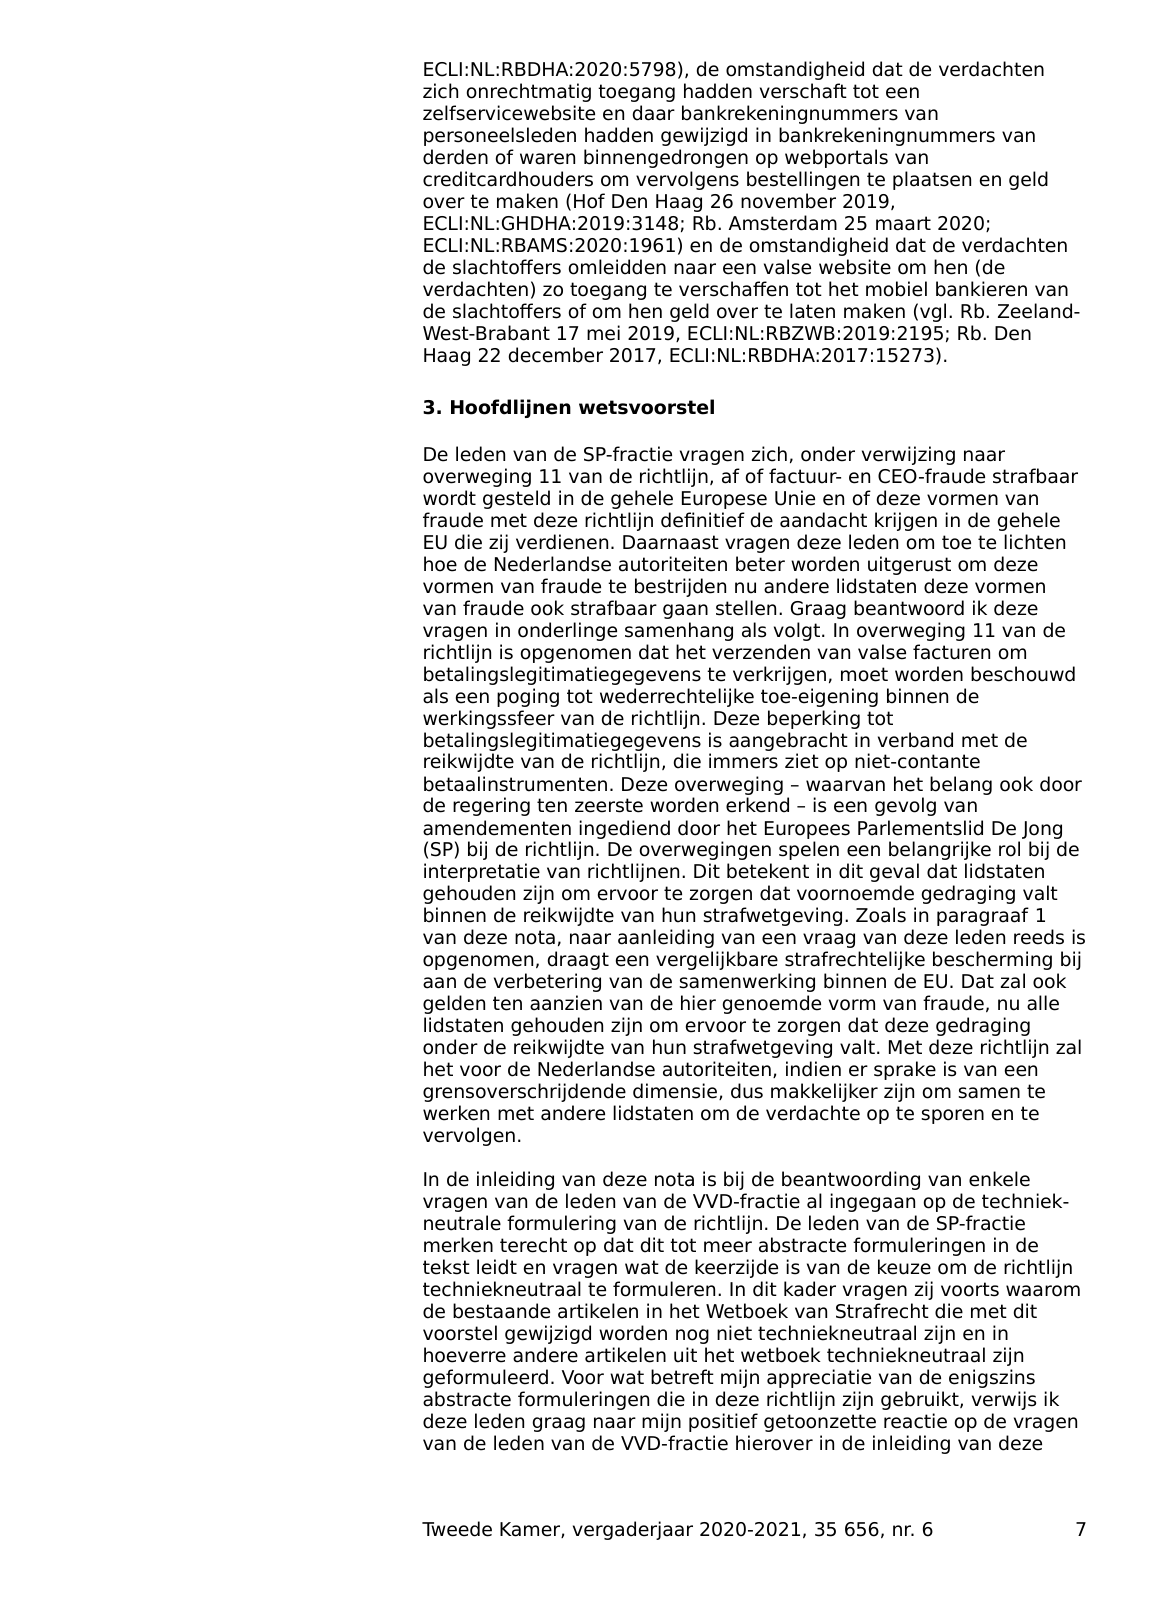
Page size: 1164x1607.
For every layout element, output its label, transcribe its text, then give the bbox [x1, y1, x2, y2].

text In de inleiding van deze nota is bij de beantwoording van enkele vragen van de leden van de VVD-fractie al ingegaan op de techniek-neutrale formulering van de richtlijn. De leden van de SP-fractie merken terecht op dat dit tot meer abstracte formuleringen in de tekst leidt en vragen wat de keerzijde is van de keuze om de richtlijn techniekneutraal te formuleren. In dit kader vragen zij voorts waarom de bestaande artikelen in het Wetboek van Strafrecht die met dit voorstel gewijzigd worden nog niet techniekneutraal zijn en in hoeverre andere artikelen uit het wetboek techniekneutraal zijn geformuleerd. Voor wat betreft mijn appreciatie van de enigszins abstracte formuleringen die in deze richtlijn zijn gebruikt, verwijs ik deze leden graag naar mijn positief getoonzette reactie op de vragen van de leden van de VVD-fractie hierover in de inleiding van deze [422, 1169, 1087, 1455]
text ECLI:NL:RBDHA:2020:5798), de omstandigheid dat de verdachten zich onrechtmatig toegang hadden verschaft tot een zelfservicewebsite en daar bankrekeningnummers van personeelsleden hadden gewijzigd in bankrekeningnummers van derden of waren binnengedrongen op webportals van creditcardhouders om vervolgens bestellingen te plaatsen en geld over te maken (Hof Den Haag 26 november 2019, ECLI:NL:GHDHA:2019:3148; Rb. Amsterdam 25 maart 2020; ECLI:NL:RBAMS:2020:1961) en de omstandigheid dat de verdachten de slachtoffers omleidden naar een valse website om hen (de verdachten) zo toegang te verschaffen tot het mobiel bankieren van de slachtoffers of om hen geld over te laten maken (vgl. Rb. Zeeland-West-Brabant 17 mei 2019, ECLI:NL:RBZWB:2019:2195; Rb. Den Haag 22 december 2017, ECLI:NL:RBDHA:2017:15273). [422, 59, 1087, 367]
subtitle 3. Hoofdlijnen wetsvoorstel [422, 397, 1087, 419]
text De leden van de SP-fractie vragen zich, onder verwijzing naar overweging 11 van de richtlijn, af of factuur- en CEO-fraude strafbaar wordt gesteld in de gehele Europese Unie en of deze vormen van fraude met deze richtlijn definitief de aandacht krijgen in de gehele EU die zij verdienen. Daarnaast vragen deze leden om toe te lichten hoe de Nederlandse autoriteiten beter worden uitgerust om deze vormen van fraude te bestrijden nu andere lidstaten deze vormen van fraude ook strafbaar gaan stellen. Graag beantwoord ik deze vragen in onderlinge samenhang als volgt. In overweging 11 van de richtlijn is opgenomen dat het verzenden van valse facturen om betalingslegitimatiegegevens te verkrijgen, moet worden beschouwd als een poging tot wederrechtelijke toe-eigening binnen de werkingssfeer van de richtlijn. Deze beperking tot betalingslegitimatiegegevens is aangebracht in verband met de reikwijdte van de richtlijn, die immers ziet op niet-contante betaalinstrumenten. Deze overweging – waarvan het belang ook door de regering ten zeerste worden erkend – is een gevolg van amendementen ingediend door het Europees Parlementslid De Jong (SP) bij de richtlijn. De overwegingen spelen een belangrijke rol bij de interpretatie van richtlijnen. Dit betekent in dit geval dat lidstaten gehouden zijn om ervoor te zorgen dat voornoemde gedraging valt binnen de reikwijdte van hun strafwetgeving. Zoals in paragraaf 1 van deze nota, naar aanleiding van een vraag van deze leden reeds is opgenomen, draagt een vergelijkbare strafrechtelijke bescherming bij aan de verbetering van de samenwerking binnen de EU. Dat zal ook gelden ten aanzien van de hier genoemde vorm van fraude, nu alle lidstaten gehouden zijn om ervoor te zorgen dat deze gedraging onder de reikwijdte van hun strafwetgeving valt. Met deze richtlijn zal het voor de Nederlandse autoriteiten, indien er sprake is van een grensoverschrijdende dimensie, dus makkelijker zijn om samen te werken met andere lidstaten om de verdachte op te sporen en te vervolgen. [422, 444, 1087, 1147]
